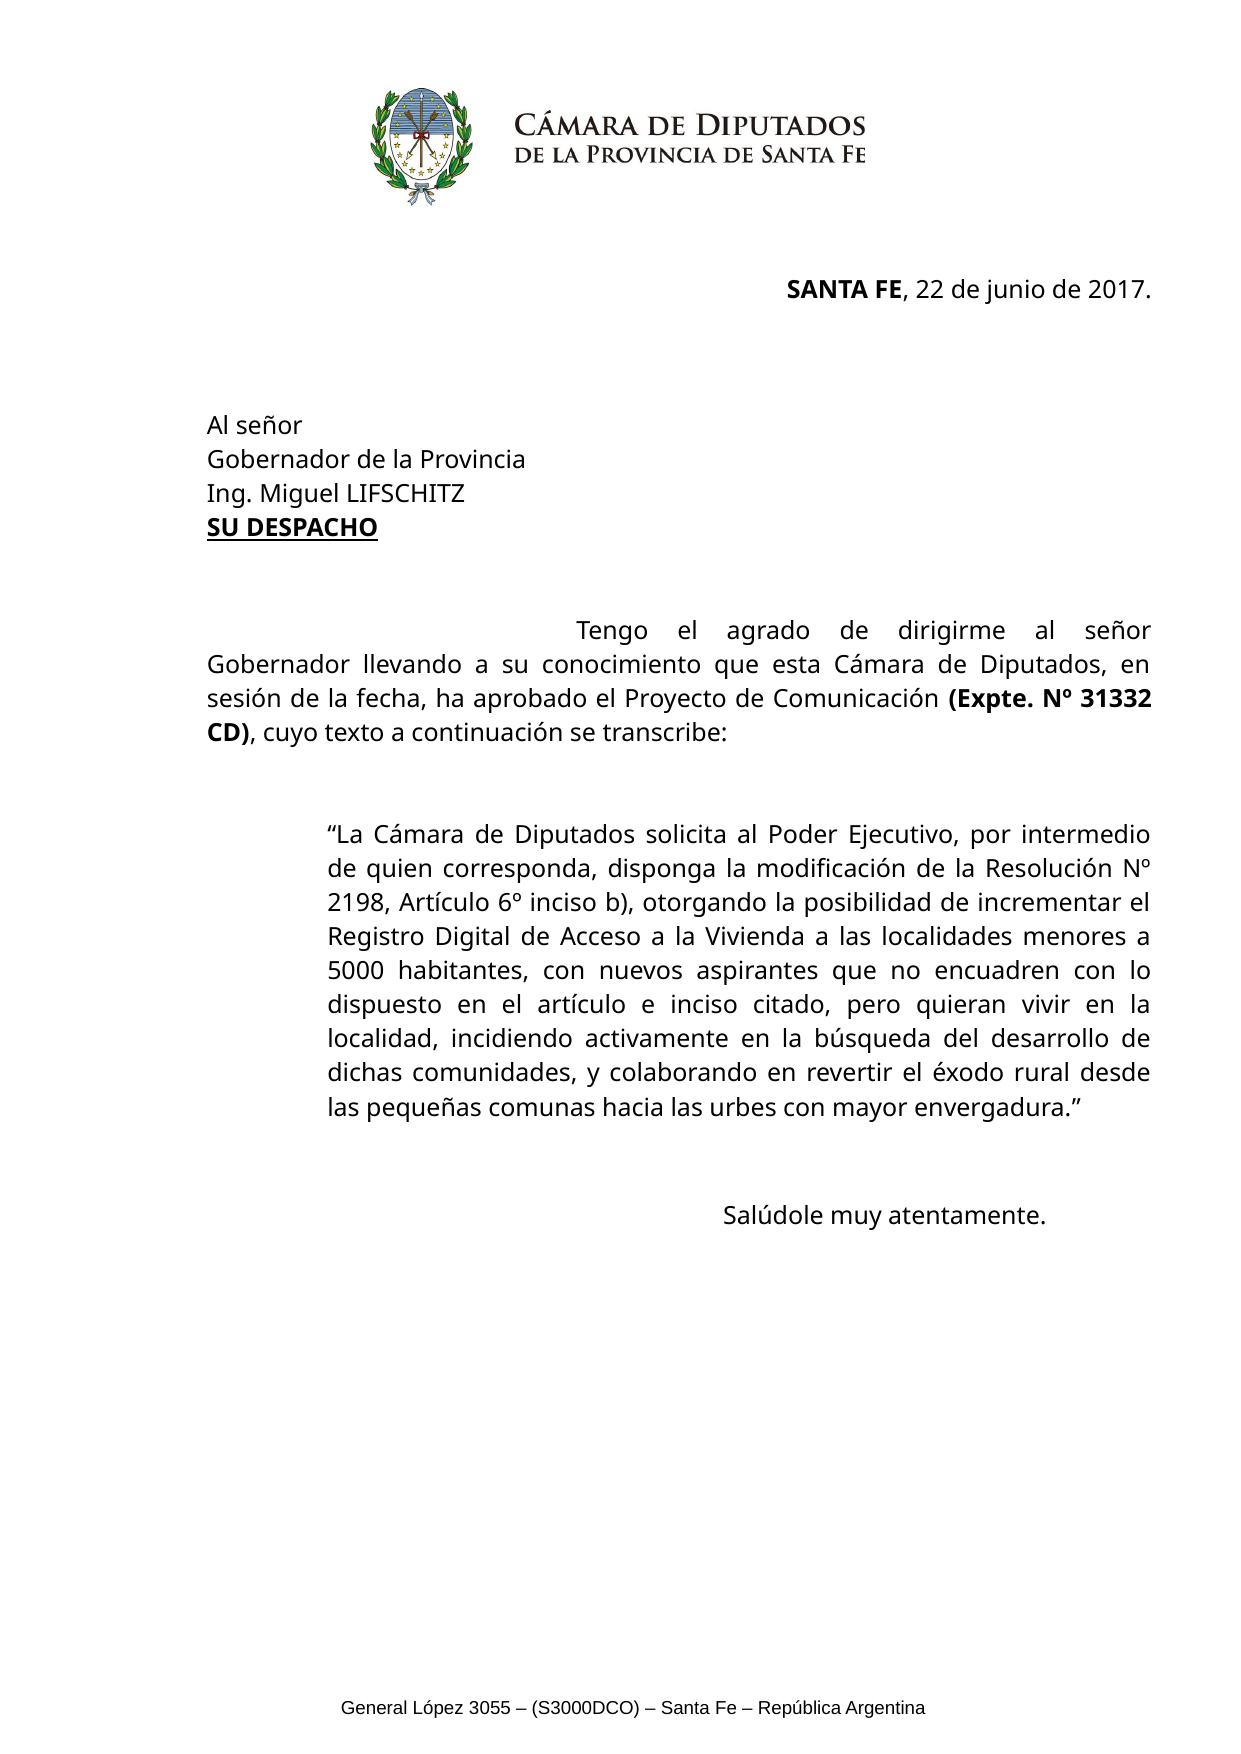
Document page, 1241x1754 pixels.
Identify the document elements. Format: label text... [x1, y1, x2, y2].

text SU DESPACHO [207, 510, 1152, 544]
text Gobernador de la Provincia [207, 442, 1152, 476]
text SANTA FE, 22 de junio de 2017. [207, 272, 1152, 306]
text Al señor [207, 408, 1152, 442]
text Salúdole muy atentamente. [649, 1197, 1152, 1231]
picture [370, 88, 866, 210]
text Ing. Miguel LIFSCHITZ [207, 476, 1152, 510]
text “La Cámara de Diputados solicita al Poder Ejecutivo, por intermedio de quien corresponda, disponga la modificación de la Resolución Nº 2198, Artículo 6º inciso b), otorgando la posibilidad de incrementar el Registro Digital de Acceso a la Vivienda a las localidades menores a 5000 habitantes, con nuevos aspirantes que no encuadren con lo dispuesto en el artículo e inciso citado, pero quieran vivir en la localidad, incidiendo activamente en la búsqueda del desarrollo de dichas comunidades, y colaborando en revertir el éxodo rural desde las pequeñas comunas hacia las urbes con mayor envergadura.” [327, 817, 1152, 1123]
text Tengo el agrado de dirigirme al señor Gobernador llevando a su conocimiento que esta Cámara de Diputados, en sesión de la fecha, ha aprobado el Proyecto de Comunicación (Expte. Nº 31332 CD), cuyo texto a continuación se transcribe: [207, 612, 1152, 748]
